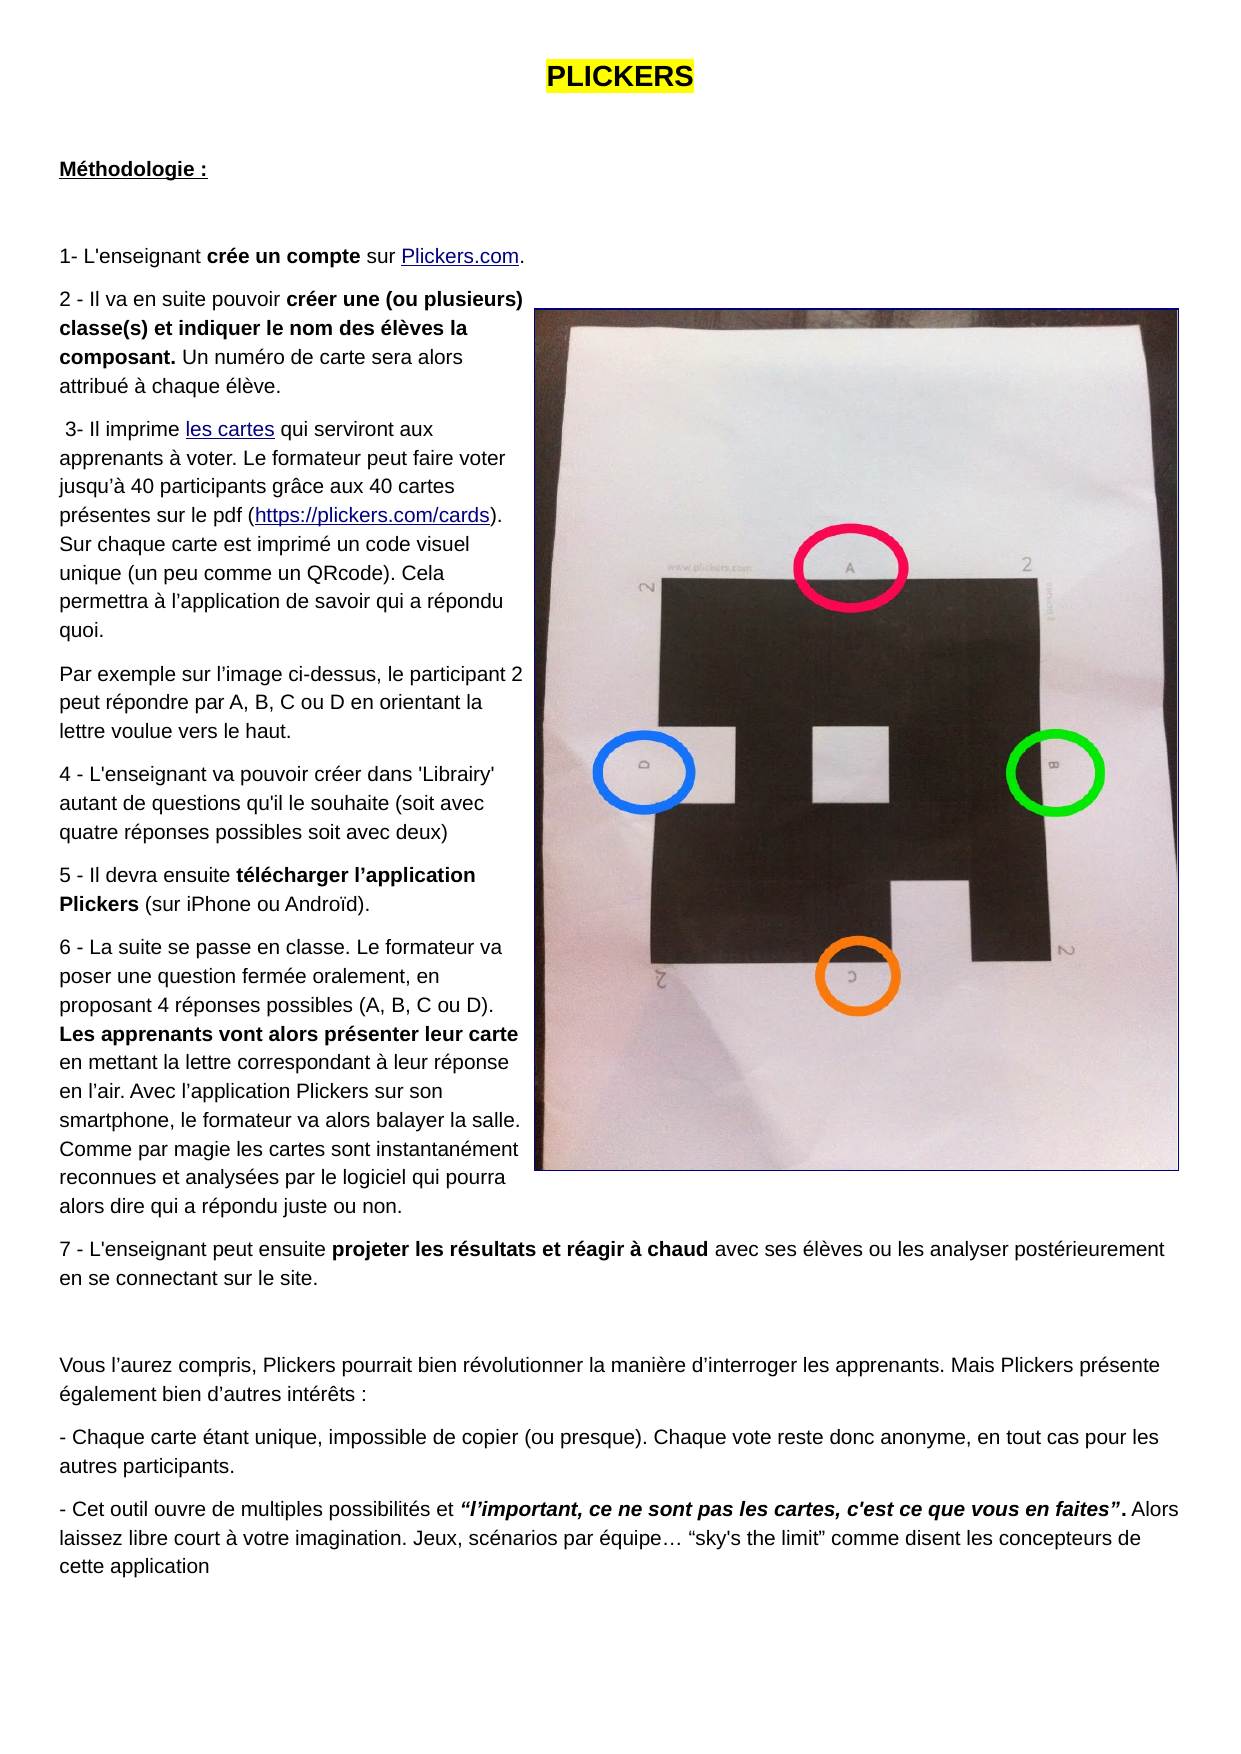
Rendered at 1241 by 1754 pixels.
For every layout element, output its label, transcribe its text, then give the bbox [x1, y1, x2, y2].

text - Cet outil ouvre de multiples possibilités et “l’important, ce ne sont pas les cartes, c'est ce que vous en faites”. Alors laissez libre court à votre imagination. Jeux, scénarios par équipe… “sky's the limit” comme disent les concepteurs de cette application [59, 1497, 1181, 1578]
text 2 - Il va en suite pouvoir créer une (ou plusieurs) classe(s) et indiquer le nom des élèves la composant. Un numéro de carte sera alors attribué à chaque élève. [59, 287, 1181, 397]
text PLICKERS [59, 59, 1181, 93]
text 1- L'enseignant crée un compte sur Plickers.com. [59, 244, 1181, 268]
picture [535, 310, 1178, 1170]
text 5 - Il devra ensuite télécharger l’application Plickers (sur iPhone ou Androïd). [59, 863, 533, 916]
text - Chaque carte étant unique, impossible de copier (ou presque). Chaque vote reste donc anonyme, en tout cas pour les autres participants. [59, 1425, 1181, 1477]
text 3- Il imprime les cartes qui serviront aux apprenants à voter. Le formateur peut faire voter jusqu’à 40 participants grâce aux 40 cartes présentes sur le pdf (https://plickers.com/cards). Sur chaque carte est imprimé un code visuel unique (un peu comme un QRcode). Cela permettra à l’application de savoir qui a répondu quoi. [59, 417, 533, 642]
text 7 - L'enseignant peut ensuite projeter les résultats et réagir à chaud avec ses élèves ou les analyser postérieurement en se connectant sur le site. [59, 1237, 1181, 1290]
text Vous l’aurez compris, Plickers pourrait bien révolutionner la manière d’interroger les apprenants. Mais Plickers présente également bien d’autres intérêts : [59, 1353, 1181, 1405]
text Par exemple sur l’image ci-dessus, le participant 2 peut répondre par A, B, C ou D en orientant la lettre voulue vers le haut. [59, 661, 533, 743]
text 6 - La suite se passe en classe. Le formateur va poser une question fermée oralement, en proposant 4 réponses possibles (A, B, C ou D). Les apprenants vont alors présenter leur carte en mettant la lettre correspondant à leur réponse en l’air. Avec l’application Plickers sur son smartphone, le formateur va alors balayer la salle. Comme par magie les cartes sont instantanément reconnues et analysées par le logiciel qui pourra alors dire qui a répondu juste ou non. [59, 935, 1181, 1218]
text 4 - L'enseignant va pouvoir créer dans 'Librairy' autant de questions qu'il le souhaite (soit avec quatre réponses possibles soit avec deux) [59, 762, 533, 844]
text Méthodologie : [59, 157, 1181, 181]
